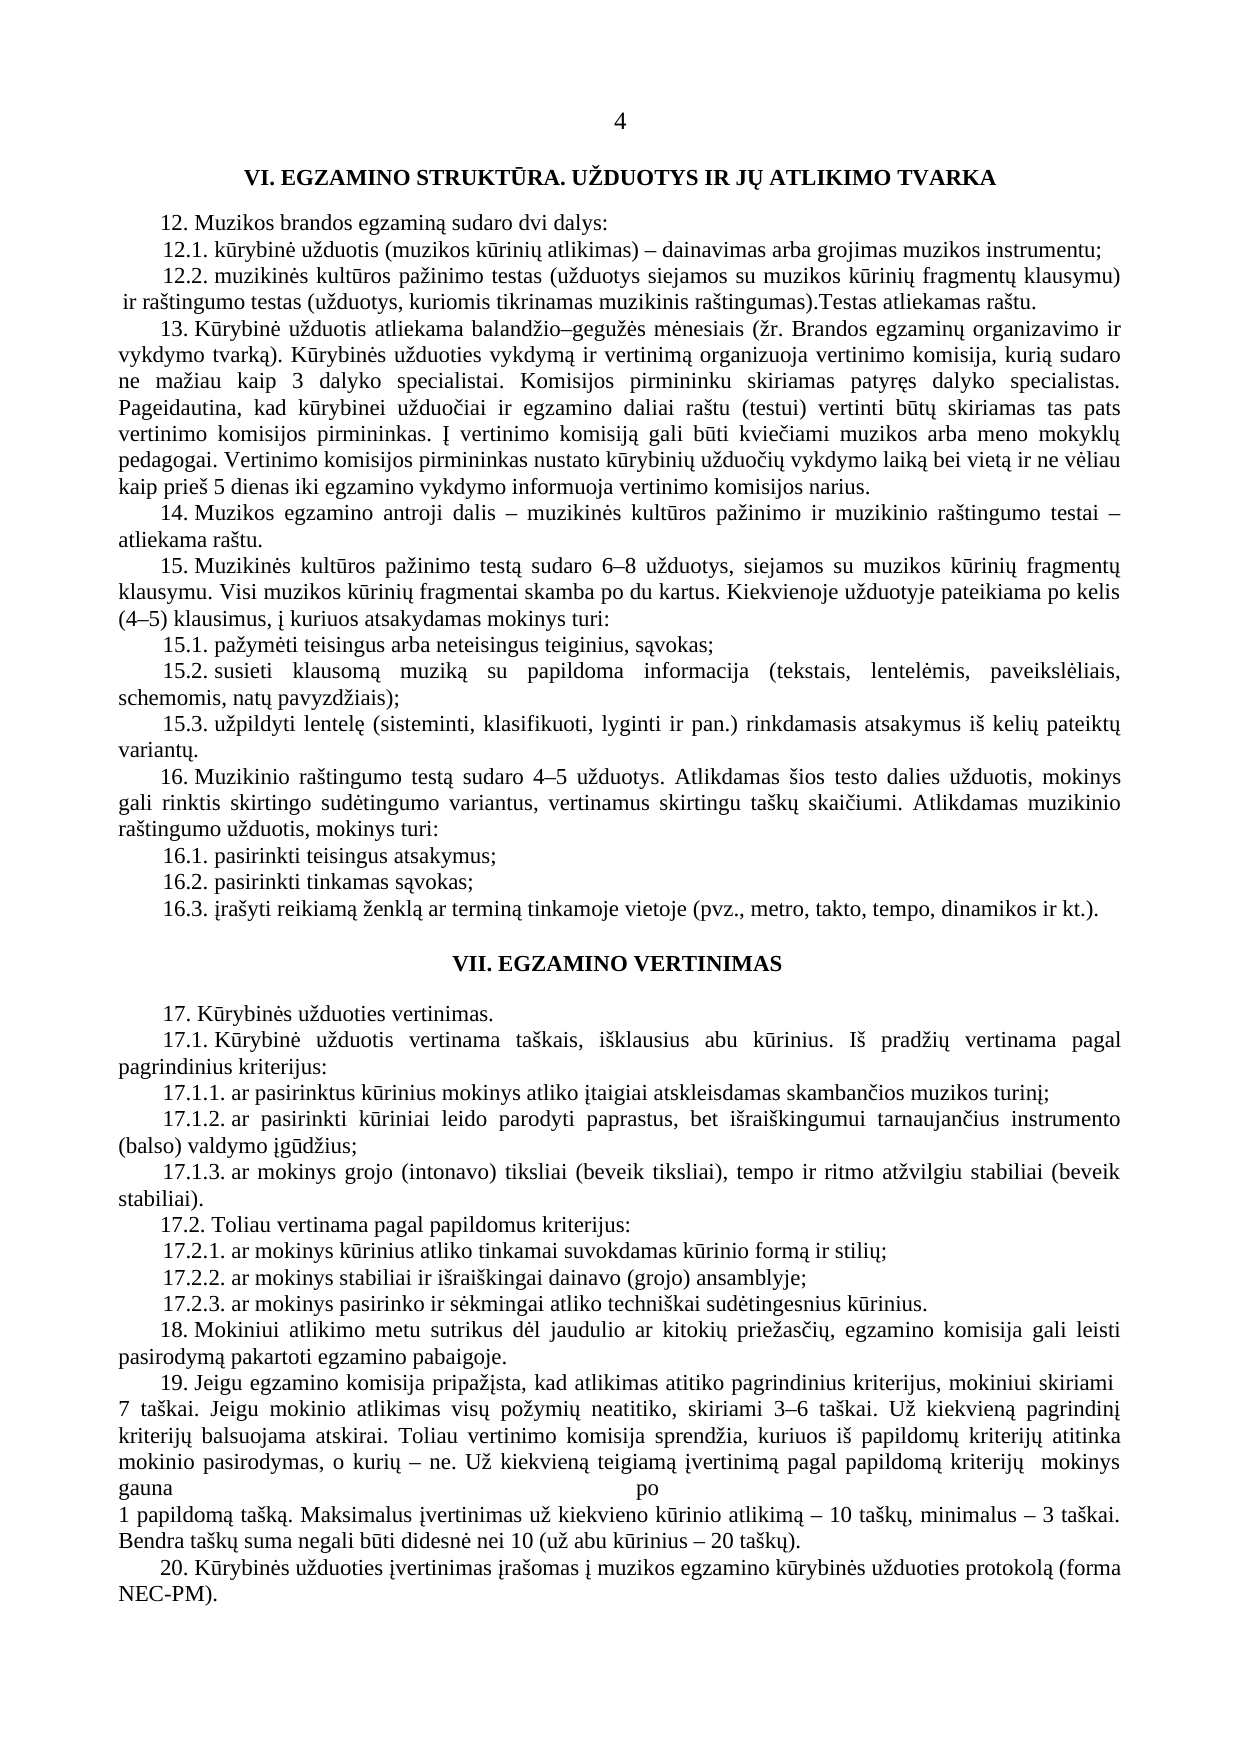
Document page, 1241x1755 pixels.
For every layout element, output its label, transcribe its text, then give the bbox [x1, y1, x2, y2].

text 12. Muzikos brandos egzaminą sudaro dvi dalys: [118, 209, 1122, 236]
text 15.1. pažymėti teisingus arba neteisingus teiginius, sąvokas; [118, 631, 1122, 657]
text 18. Mokiniui atlikimo metu sutrikus dėl jaudulio ar kitokių priežasčių, egzamino komisija gali leisti pasirodymą pakartoti egzamino pabaigoje. [118, 1316, 1122, 1369]
text 17.1. Kūrybinė užduotis vertinama taškais, išklausius abu kūrinius. Iš pradžių vertinama pagal pagrindinius kriterijus: [118, 1026, 1122, 1079]
text 17. Kūrybinės užduoties vertinimas. [118, 1000, 1122, 1026]
text 17.2.1. ar mokinys kūrinius atliko tinkamai suvokdamas kūrinio formą ir stilių; [118, 1237, 1122, 1264]
text 13. Kūrybinė užduotis atliekama balandžio–gegužės mėnesiais (žr. Brandos egzaminų organizavimo ir vykdymo tvarką). Kūrybinės užduoties vykdymą ir vertinimą organizuoja vertinimo komisija, kurią sudaro ne mažiau kaip 3 dalyko specialistai. Komisijos pirmininku skiriamas patyręs dalyko specialistas. Pageidautina, kad kūrybinei užduočiai ir egzamino daliai raštu (testui) vertinti būtų skiriamas tas pats vertinimo komisijos pirmininkas. Į vertinimo komisiją gali būti kviečiami muzikos arba meno mokyklų pedagogai. Vertinimo komisijos pirmininkas nustato kūrybinių užduočių vykdymo laiką bei vietą ir ne vėliau kaip prieš 5 dienas iki egzamino vykdymo informuoja vertinimo komisijos narius. [118, 315, 1122, 499]
text 16. Muzikinio raštingumo testą sudaro 4–5 užduotys. Atlikdamas šios testo dalies užduotis, mokinys gali rinktis skirtingo sudėtingumo variantus, vertinamus skirtingu taškų skaičiumi. Atlikdamas muzikinio raštingumo užduotis, mokinys turi: [118, 763, 1122, 842]
text 14. Muzikos egzamino antroji dalis – muzikinės kultūros pažinimo ir muzikinio raštingumo testai – atliekama raštu. [118, 499, 1122, 552]
text 16.3. įrašyti reikiamą ženklą ar terminą tinkamoje vietoje (pvz., metro, takto, tempo, dinamikos ir kt.). [118, 894, 1122, 921]
text 15.3. užpildyti lentelę (sisteminti, klasifikuoti, lyginti ir pan.) rinkdamasis atsakymus iš kelių pateiktų variantų. [118, 710, 1122, 763]
text 15. Muzikinės kultūros pažinimo testą sudaro 6–8 užduotys, siejamos su muzikos kūrinių fragmentų klausymu. Visi muzikos kūrinių fragmentai skamba po du kartus. Kiekvienoje užduotyje pateikiama po kelis (4–5) klausimus, į kuriuos atsakydamas mokinys turi: [118, 552, 1122, 631]
text 17.2.3. ar mokinys pasirinko ir sėkmingai atliko techniškai sudėtingesnius kūrinius. [118, 1290, 1122, 1316]
text 16.1. pasirinkti teisingus atsakymus; [118, 842, 1122, 868]
text 15.2. susieti klausomą muziką su papildoma informacija (tekstais, lentelėmis, paveikslėliais, schemomis, natų pavyzdžiais); [118, 657, 1122, 710]
text 12.1. kūrybinė užduotis (muzikos kūrinių atlikimas) – dainavimas arba grojimas muzikos instrumentu; [122, 236, 1122, 262]
text VI. EGZAMINO STRUKTŪRA. UŽDUOTYS IR JŲ ATLIKIMO TVARKA [118, 164, 1122, 190]
text 16.2. pasirinkti tinkamas sąvokas; [118, 868, 1122, 894]
text 19. Jeigu egzamino komisija pripažįsta, kad atlikimas atitiko pagrindinius kriterijus, mokiniui skiriami 7 taškai. Jeigu mokinio atlikimas visų požymių neatitiko, skiriami 3–6 taškai. Už kiekvieną pagrindinį kriterijų balsuojama atskirai. Toliau vertinimo komisija sprendžia, kuriuos iš papildomų kriterijų atitinka mokinio pasirodymas, o kurių – ne. Už kiekvieną teigiamą įvertinimą pagal papildomą kriterijų mokinys gauna po 1 papildomą tašką. Maksimalus įvertinimas už kiekvieno kūrinio atlikimą – 10 taškų, minimalus – 3 taškai. Bendra taškų suma negali būti didesnė nei 10 (už abu kūrinius – 20 taškų). [118, 1369, 1122, 1553]
text 17.2. Toliau vertinama pagal papildomus kriterijus: [118, 1211, 1122, 1237]
text 20. Kūrybinės užduoties įvertinimas įrašomas į muzikos egzamino kūrybinės užduoties protokolą (forma NEC-PM). [118, 1553, 1122, 1606]
text 12.2. muzikinės kultūros pažinimo testas (užduotys siejamos su muzikos kūrinių fragmentų klausymu) ir raštingumo testas (užduotys, kuriomis tikrinamas muzikinis raštingumas).Testas atliekamas raštu. [122, 262, 1122, 315]
text 17.1.1. ar pasirinktus kūrinius mokinys atliko įtaigiai atskleisdamas skambančios muzikos turinį; [118, 1079, 1122, 1106]
text 17.1.2. ar pasirinkti kūriniai leido parodyti paprastus, bet išraiškingumui tarnaujančius instrumento (balso) valdymo įgūdžius; [118, 1106, 1122, 1158]
text 17.2.2. ar mokinys stabiliai ir išraiškingai dainavo (grojo) ansamblyje; [118, 1264, 1122, 1290]
text VII. EGZAMINO VERTINIMAS [118, 950, 1122, 976]
text 17.1.3. ar mokinys grojo (intonavo) tiksliai (beveik tiksliai), tempo ir ritmo atžvilgiu stabiliai (beveik stabiliai). [118, 1158, 1122, 1211]
